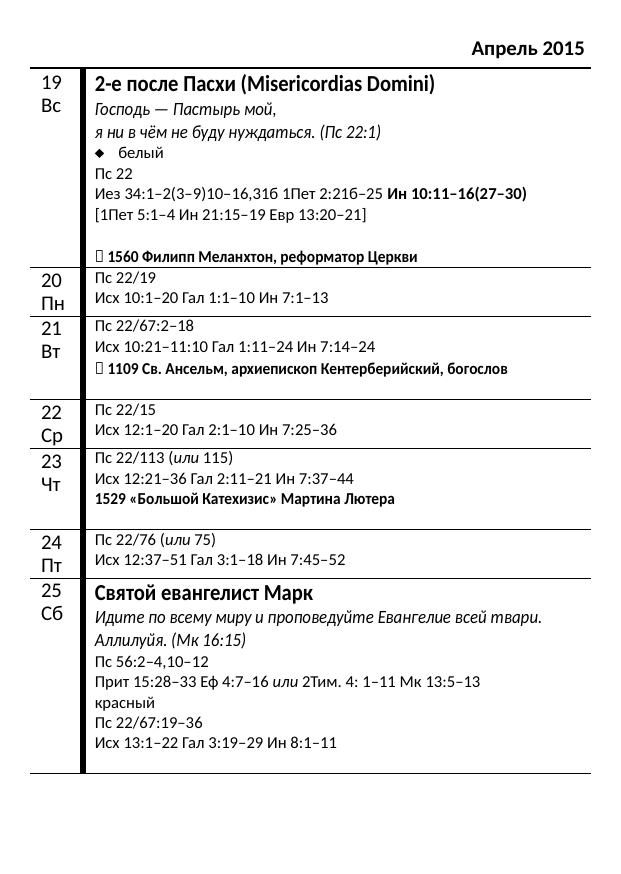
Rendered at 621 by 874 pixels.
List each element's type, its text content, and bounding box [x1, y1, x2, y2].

table_cell 2-е после Пасхи (Misericordias Domini) Господь — Пастырь мой, я ни в чём не буду нуждаться. (Пс 22:1) белый Пс 22 Иез 34:1–2(3–9)10–16,31б 1Пет 2:21б–25 Ин 10:11–16(27–30) [1Пет 5:1–4 Ин 21:15–19 Евр 13:20–21]  1560 Филипп Меланхтон, реформатор Церкви [86, 69, 591, 267]
table_cell 22 Ср [30, 400, 80, 448]
table_cell Пс 22/15 Исх 12:1–20 Гал 2:1–10 Ин 7:25–36 [86, 400, 591, 448]
table_cell 20 Пн [30, 268, 80, 316]
table_cell Святой евангелист Марк Идите по всему миру и проповедуйте Евангелие всей твари. Аллилуйя. (Мк 16:15) Пс 56:2–4,10–12 Прит 15:28–33 Еф 4:7–16 или 2Тим. 4: 1–11 Мк 13:5–13 красный Пс 22/67:19–36 Исх 13:1–22 Гал 3:19–29 Ин 8:1–11 [86, 579, 591, 773]
table_cell 23 Чт [30, 449, 80, 529]
table_cell 25 Сб [30, 579, 80, 773]
table_cell 21 Вт [30, 317, 80, 399]
table_cell Пс 22/113 (или 115) Исх 12:21–36 Гал 2:11–21 Ин 7:37–44 1529 «Большой Катехизис» Мартина Лютера [86, 449, 591, 529]
table_cell Пс 22/76 (или 75) Исх 12:37–51 Гал 3:1–18 Ин 7:45–52 [86, 530, 591, 577]
table_cell 19 Вс [30, 69, 80, 267]
table_cell Пс 22/67:2–18 Исх 10:21–11:10 Гал 1:11–24 Ин 7:14–24  1109 Св. Ансельм, архиепископ Кентерберийский, богослов [86, 317, 591, 399]
table_header Апрель 2015 [30, 30, 591, 67]
table_cell 24 Пт [30, 530, 80, 577]
table_cell Пс 22/19 Исх 10:1–20 Гал 1:1–10 Ин 7:1–13 [86, 268, 591, 316]
